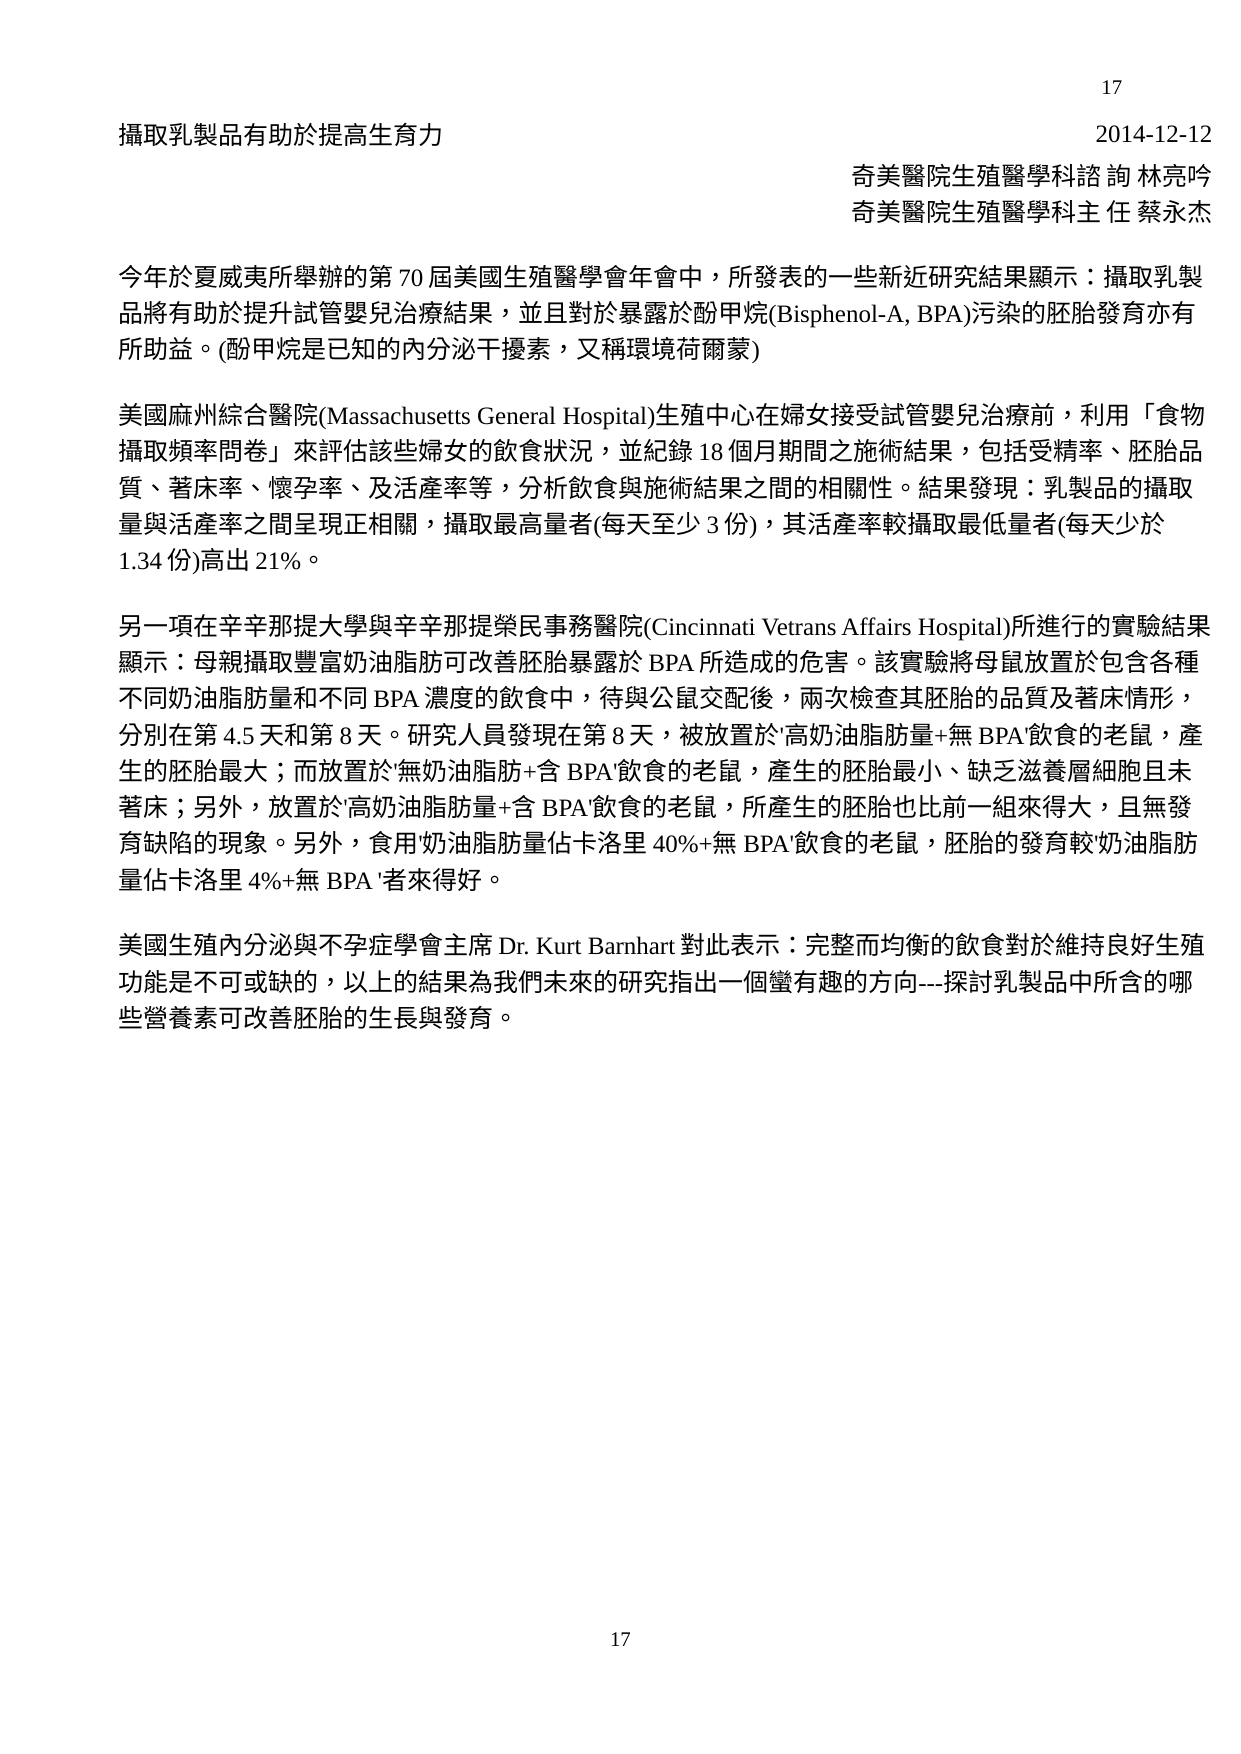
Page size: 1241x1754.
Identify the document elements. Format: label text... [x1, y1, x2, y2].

table_header 2014-12-12 [869, 115, 1212, 151]
table_header [118, 1064, 1212, 1069]
table_header [118, 1069, 1212, 1074]
table_cell [118, 151, 1212, 156]
table_header [118, 1074, 1212, 1078]
table_cell 奇美醫院生殖醫學科諮 詢 林亮吟 奇美醫院生殖醫學科主 任 蔡永杰 [118, 156, 1212, 229]
table_header 攝取乳製品有助於提高生育力 [118, 115, 869, 151]
table_cell 今年於夏威夷所舉辦的第70屆美國生殖醫學會年會中，所發表的一些新近研究結果顯示：攝取乳製品將有助於提升試管嬰兒治療結果，並且對於暴露於酚甲烷(Bisphenol-A, BPA)污染的胚胎發育亦有所助益。(酚甲烷是已知的內分泌干擾素，又稱環境荷爾蒙) 美國麻州綜合醫院(Massachusetts General Hospital)生殖中心在婦女接受試管嬰兒治療前，利用「食物攝取頻率問卷」來評估該些婦女的飲食狀況，並紀錄18個月期間之施術結果，包括受精率、胚胎品質、著床率、懷孕率、及活產率等，分析飲食與施術結果之間的相關性。結果發現：乳製品的攝取量與活產率之間呈現正相關，攝取最高量者(每天至少3份)，其活產率較攝取最低量者(每天少於1.34份)高出21%。 另一項在辛辛那提大學與辛辛那提榮民事務醫院(Cincinnati Vetrans Affairs Hospital)所進行的實驗結果顯示：母親攝取豐富奶油脂肪可改善胚胎暴露於BPA所造成的危害。該實驗將母鼠放置於包含各種不同奶油脂肪量和不同BPA濃度的飲食中，待與公鼠交配後，兩次檢查其胚胎的品質及著床情形，分別在第4.5天和第8天。研究人員發現在第8天，被放置於'高奶油脂肪量+無BPA'飲食的老鼠，產生的胚胎最大；而放置於'無奶油脂肪+含BPA'飲食的老鼠，產生的胚胎最小、缺乏滋養層細胞且未著床；另外，放置於'高奶油脂肪量+含BPA'飲食的老鼠，所產生的胚胎也比前一組來得大，且無發育缺陷的現象。另外，食用'奶油脂肪量佔卡洛里40%+無 BPA'飲食的老鼠，胚胎的發育較'奶油脂肪量佔卡洛里4%+無 BPA '者來得好。 美國生殖內分泌與不孕症學會主席Dr. Kurt Barnhart對此表示：完整而均衡的飲食對於維持良好生殖功能是不可或缺的，以上的結果為我們未來的研究指出一個蠻有趣的方向---探討乳製品中所含的哪些營養素可改善胚胎的生長與發育。 [118, 229, 1212, 1064]
table_header [118, 1078, 1212, 1128]
